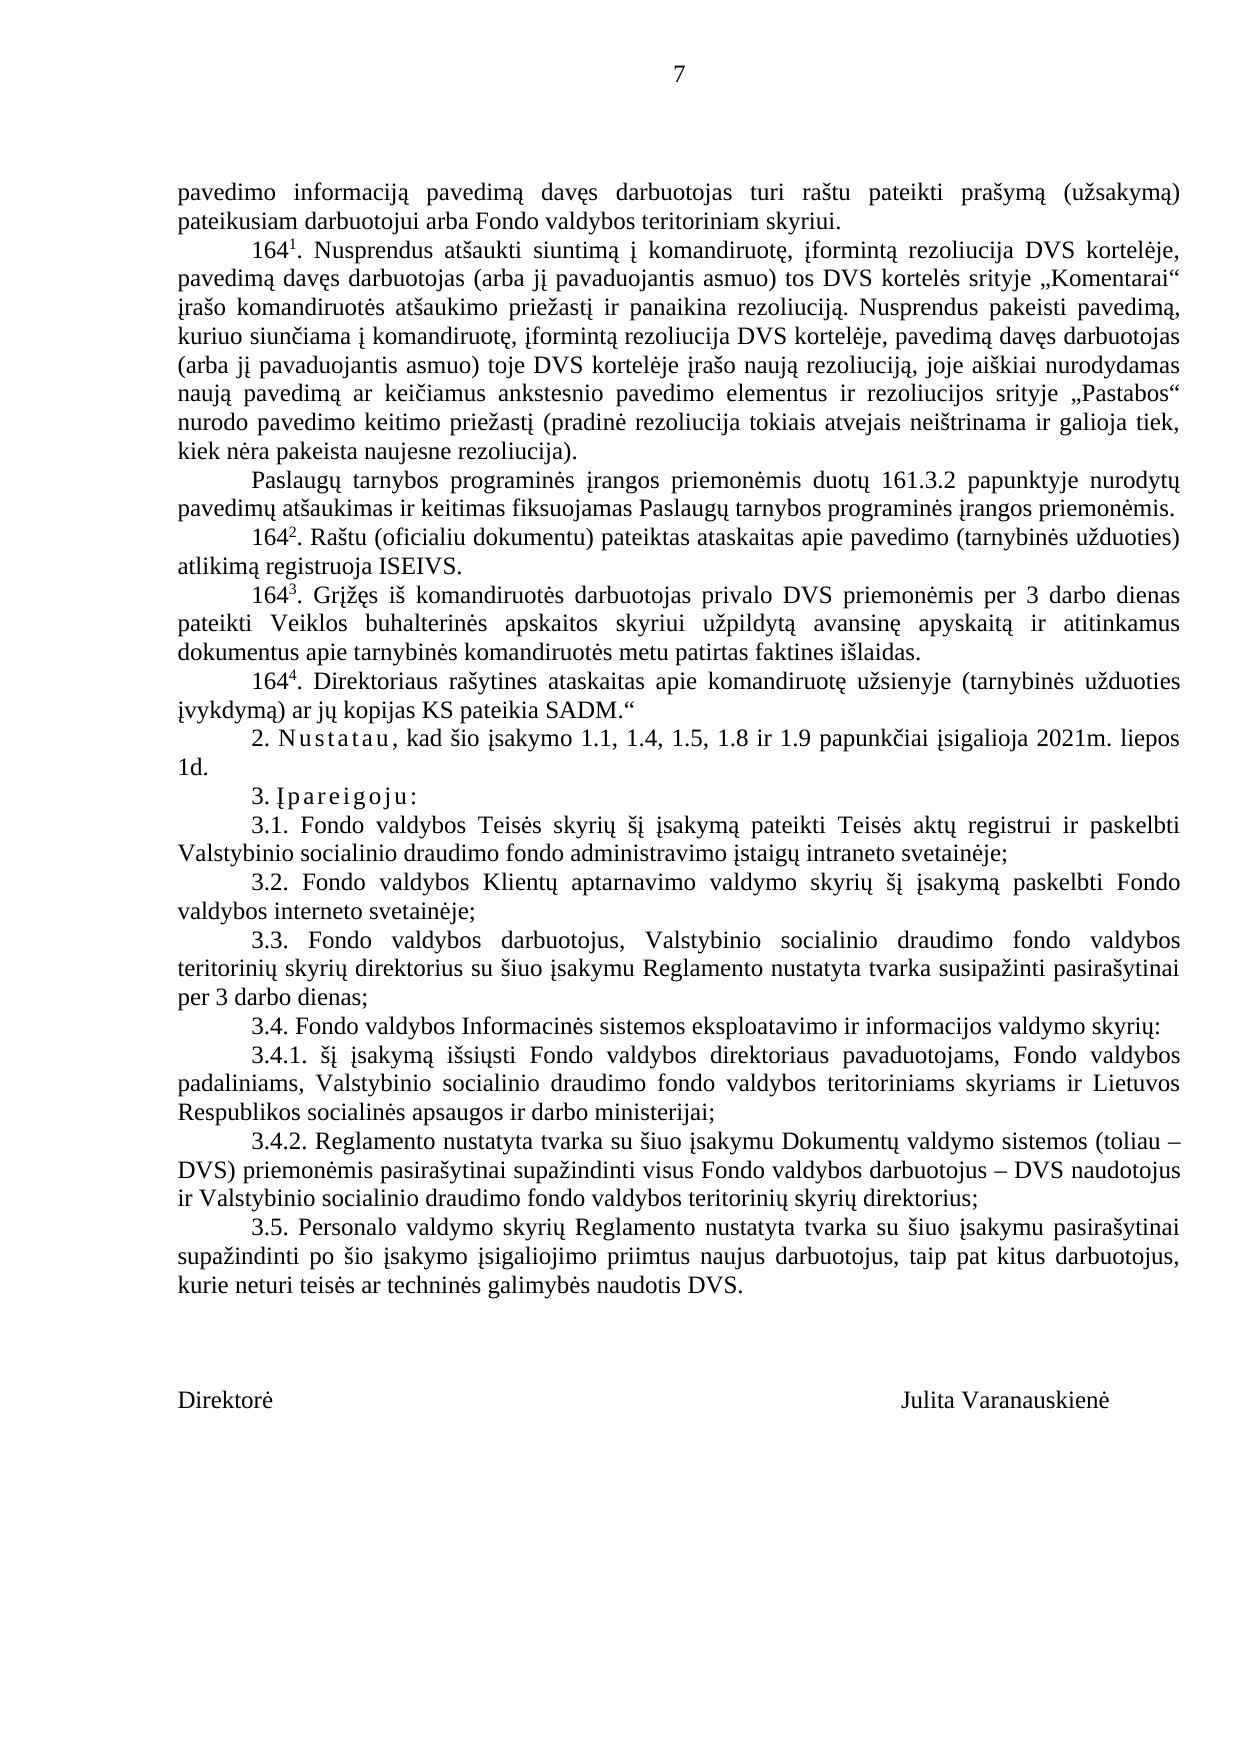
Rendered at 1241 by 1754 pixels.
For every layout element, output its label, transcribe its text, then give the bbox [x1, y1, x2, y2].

text 3.4.2. Reglamento nustatyta tvarka su šiuo įsakymu Dokumentų valdymo sistemos (toliau – DVS) priemonėmis pasirašytinai supažindinti visus Fondo valdybos darbuotojus – DVS naudotojus ir Valstybinio socialinio draudimo fondo valdybos teritorinių skyrių direktorius; [177, 1126, 1181, 1212]
text 1642. Raštu (oficialiu dokumentu) pateiktas ataskaitas apie pavedimo (tarnybinės užduoties) atlikimą registruoja ISEIVS. [177, 522, 1181, 580]
text 1644. Direktoriaus rašytines ataskaitas apie komandiruotę užsienyje (tarnybinės užduoties įvykdymą) ar jų kopijas KS pateikia SADM.“ [177, 666, 1181, 723]
text Paslaugų tarnybos programinės įrangos priemonėmis duotų 161.3.2 papunktyje nurodytų pavedimų atšaukimas ir keitimas fiksuojamas Paslaugų tarnybos programinės įrangos priemonėmis. [177, 465, 1181, 522]
text 1643. Grįžęs iš komandiruotės darbuotojas privalo DVS priemonėmis per 3 darbo dienas pateikti Veiklos buhalterinės apskaitos skyriui užpildytą avansinę apyskaitą ir atitinkamus dokumentus apie tarnybinės komandiruotės metu patirtas faktines išlaidas. [177, 580, 1181, 666]
text pavedimo informaciją pavedimą davęs darbuotojas turi raštu pateikti prašymą (užsakymą) pateikusiam darbuotojui arba Fondo valdybos teritoriniam skyriui. [177, 177, 1181, 235]
text 3. Įpareigoju: [177, 781, 1181, 810]
text 2. Nustatau, kad šio įsakymo 1.1, 1.4, 1.5, 1.8 ir 1.9 papunkčiai įsigalioja 2021m. liepos 1d. [177, 723, 1181, 781]
text 3.5. Personalo valdymo skyrių Reglamento nustatyta tvarka su šiuo įsakymu pasirašytinai supažindinti po šio įsakymo įsigaliojimo priimtus naujus darbuotojus, taip pat kitus darbuotojus, kurie neturi teisės ar techninės galimybės naudotis DVS. [177, 1212, 1181, 1298]
text 3.4. Fondo valdybos Informacinės sistemos eksploatavimo ir informacijos valdymo skyrių: [177, 1011, 1181, 1040]
text 3.2. Fondo valdybos Klientų aptarnavimo valdymo skyrių šį įsakymą paskelbti Fondo valdybos interneto svetainėje; [177, 867, 1181, 925]
text 3.1. Fondo valdybos Teisės skyrių šį įsakymą pateikti Teisės aktų registrui ir paskelbti Valstybinio socialinio draudimo fondo administravimo įstaigų intraneto svetainėje; [177, 810, 1181, 867]
text Direktorė Julita Varanauskienė [177, 1385, 1181, 1413]
text 3.4.1. šį įsakymą išsiųsti Fondo valdybos direktoriaus pavaduotojams, Fondo valdybos padaliniams, Valstybinio socialinio draudimo fondo valdybos teritoriniams skyriams ir Lietuvos Respublikos socialinės apsaugos ir darbo ministerijai; [177, 1040, 1181, 1126]
text 1641. Nusprendus atšaukti siuntimą į komandiruotę, įformintą rezoliucija DVS kortelėje, pavedimą davęs darbuotojas (arba jį pavaduojantis asmuo) tos DVS kortelės srityje „Komentarai“ įrašo komandiruotės atšaukimo priežastį ir panaikina rezoliuciją. Nusprendus pakeisti pavedimą, kuriuo siunčiama į komandiruotę, įformintą rezoliucija DVS kortelėje, pavedimą davęs darbuotojas (arba jį pavaduojantis asmuo) toje DVS kortelėje įrašo naują rezoliuciją, joje aiškiai nurodydamas naują pavedimą ar keičiamus ankstesnio pavedimo elementus ir rezoliucijos srityje „Pastabos“ nurodo pavedimo keitimo priežastį (pradinė rezoliucija tokiais atvejais neištrinama ir galioja tiek, kiek nėra pakeista naujesne rezoliucija). [177, 235, 1181, 465]
text 3.3. Fondo valdybos darbuotojus, Valstybinio socialinio draudimo fondo valdybos teritorinių skyrių direktorius su šiuo įsakymu Reglamento nustatyta tvarka susipažinti pasirašytinai per 3 darbo dienas; [177, 925, 1181, 1011]
